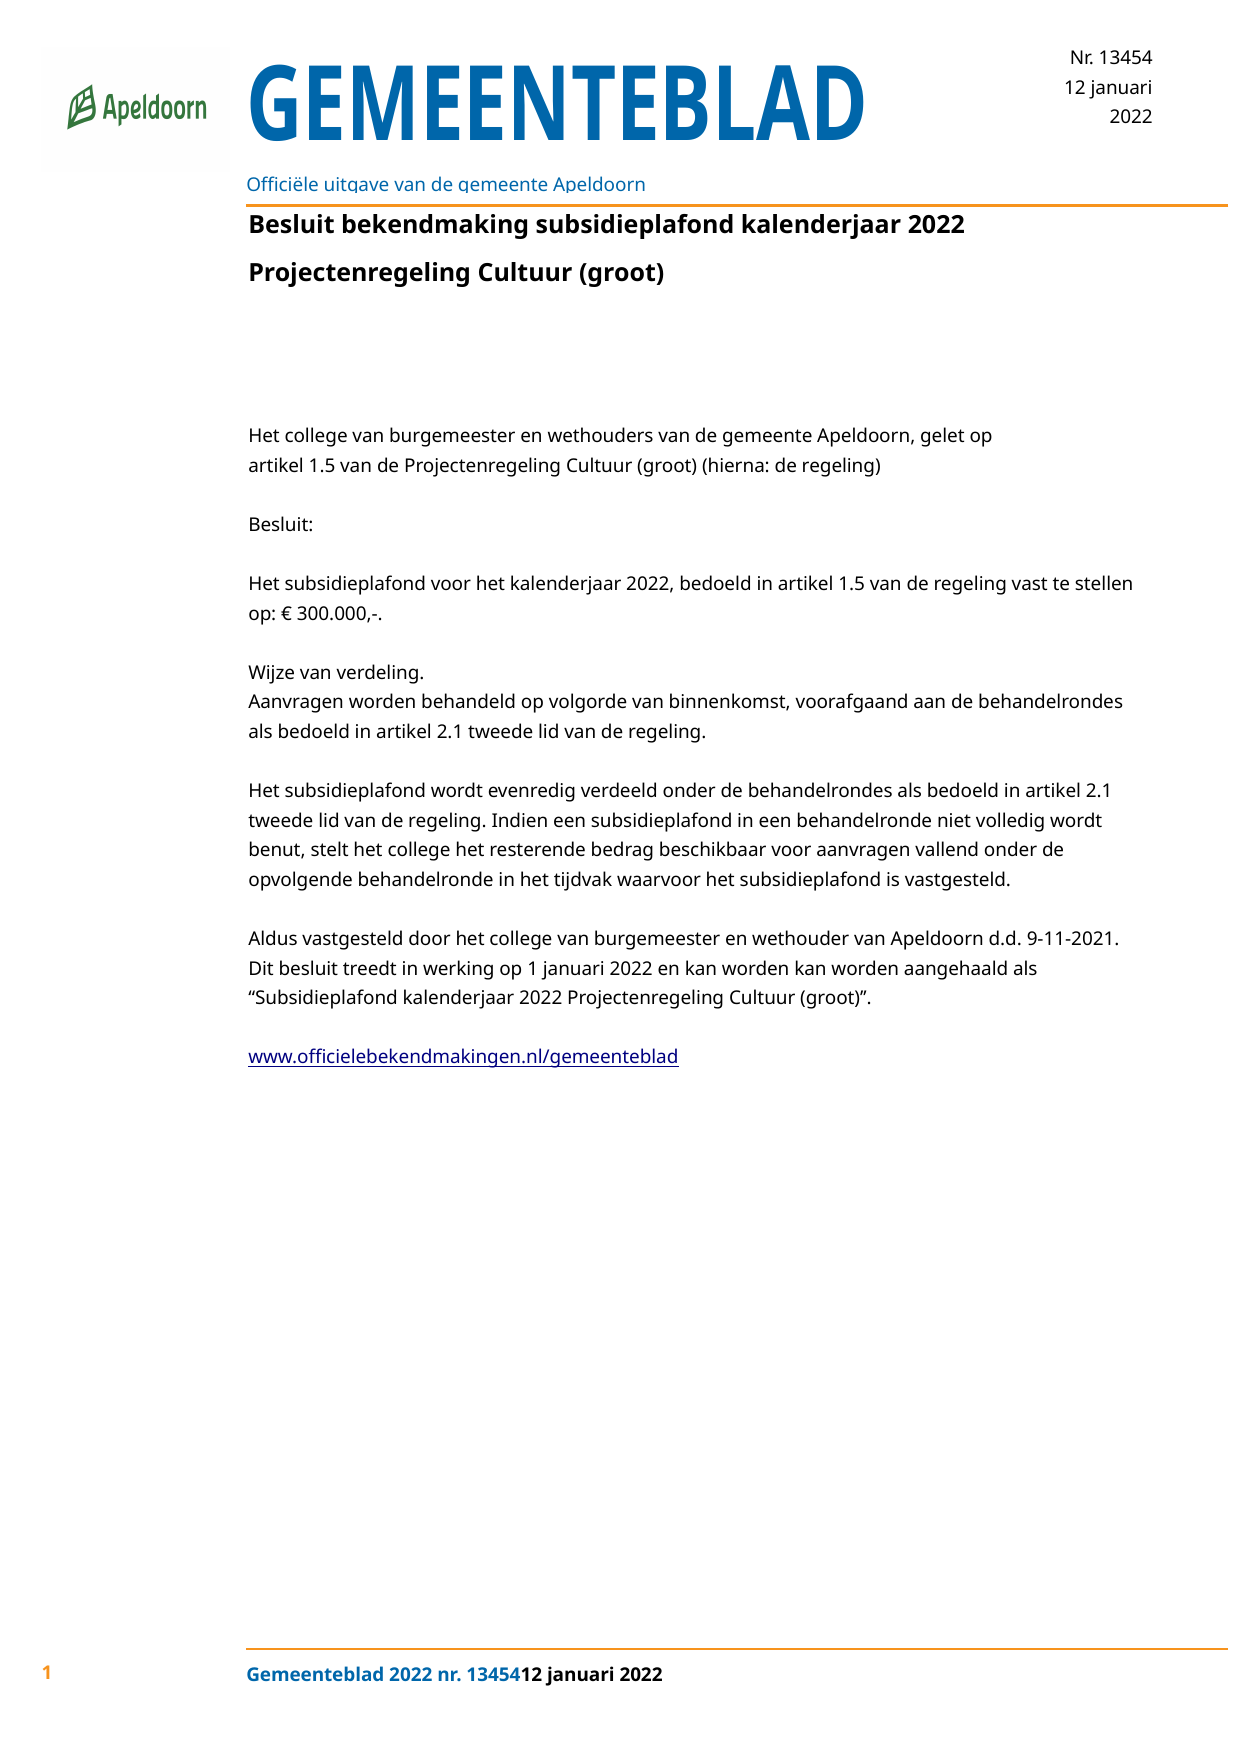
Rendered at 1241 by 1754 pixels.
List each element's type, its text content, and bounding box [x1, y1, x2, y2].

text Dit besluit treedt in werking op 1 januari 2022 en kan worden kan worden aangehaald als “Subsidieplafond kalenderjaar 2022 Projectenregeling Cultuur (groot)’’. [248, 955, 1152, 1010]
picture [41, 47, 231, 172]
text www.officielebekendmakingen.nl/gemeenteblad [248, 1044, 1152, 1069]
text Het subsidieplafond voor het kalenderjaar 2022, bedoeld in artikel 1.5 van de regeling vast te stellen op: € 300.000,-. [248, 570, 1152, 626]
text Besluit bekendmaking subsidieplafond kalenderjaar 2022 Projectenregeling Cultuur (groot) [248, 207, 1152, 288]
text Het college van burgemeester en wethouders van de gemeente Apeldoorn, gelet op [248, 422, 1152, 448]
text Besluit: [248, 511, 1152, 537]
text Wijze van verdeling. [248, 659, 1152, 685]
text Het subsidieplafond wordt evenredig verdeeld onder de behandelrondes als bedoeld in artikel 2.1 tweede lid van de regeling. Indien een subsidieplafond in een behandelronde niet volledig wordt benut, stelt het college het resterende bedrag beschikbaar voor aanvragen vallend onder de opvolgende behandelronde in het tijdvak waarvoor het subsidieplafond is vastgesteld. [248, 777, 1152, 892]
text Aanvragen worden behandeld op volgorde van binnenkomst, voorafgaand aan de behandelrondes als bedoeld in artikel 2.1 tweede lid van de regeling. [248, 689, 1152, 744]
text artikel 1.5 van de Projectenregeling Cultuur (groot) (hierna: de regeling) [248, 452, 1152, 478]
text Aldus vastgesteld door het college van burgemeester en wethouder van Apeldoorn d.d. 9-11-2021. [248, 925, 1152, 951]
